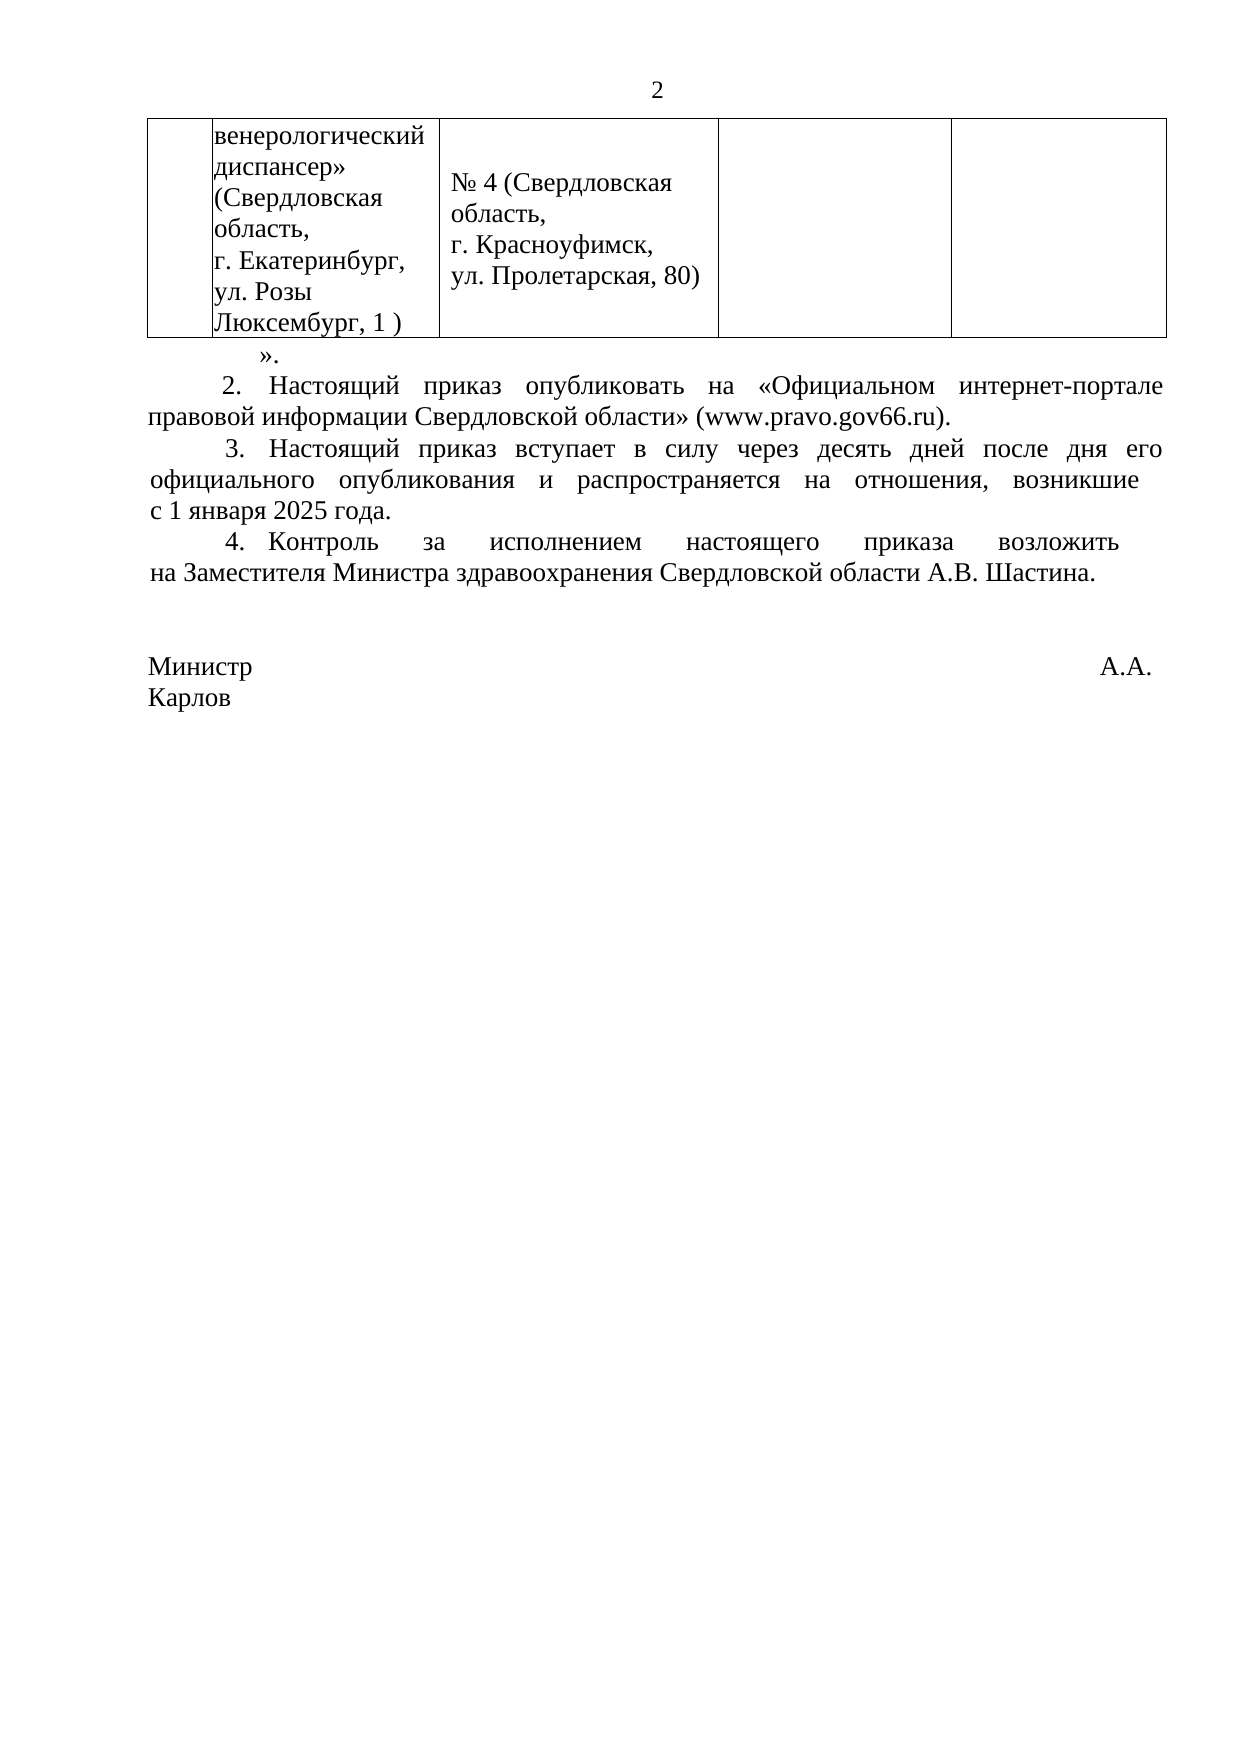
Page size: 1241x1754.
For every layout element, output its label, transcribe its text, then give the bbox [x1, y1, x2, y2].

table_cell № 4 (Свердловская область, г. Красноуфимск, ул. Пролетарская, 80) [440, 119, 718, 337]
list Контроль за исполнением настоящего приказа возложить на Заместителя Министра здравоохранения Свердловской области А.В. Шастина. [150, 525, 1164, 587]
table_cell венерологический диспансер» (Свердловская область, г. Екатеринбург, ул. Розы Люксембург, 1 ) [213, 119, 439, 337]
list Настоящий приказ опубликовать на «Официальном интернет-портале правовой информации Свердловской области» (www.pravo.gov66.ru). [148, 369, 1164, 432]
table_cell [148, 119, 212, 337]
list Настоящий приказ вступает в силу через десять дней после дня его официального опубликования и распространяется на отношения, возникшие с 1 января 2025 года. [150, 432, 1164, 525]
text Министр А.А. Карлов [148, 650, 1167, 712]
table_cell [719, 119, 951, 337]
text ». [259, 338, 1164, 369]
table_cell [952, 119, 1166, 337]
